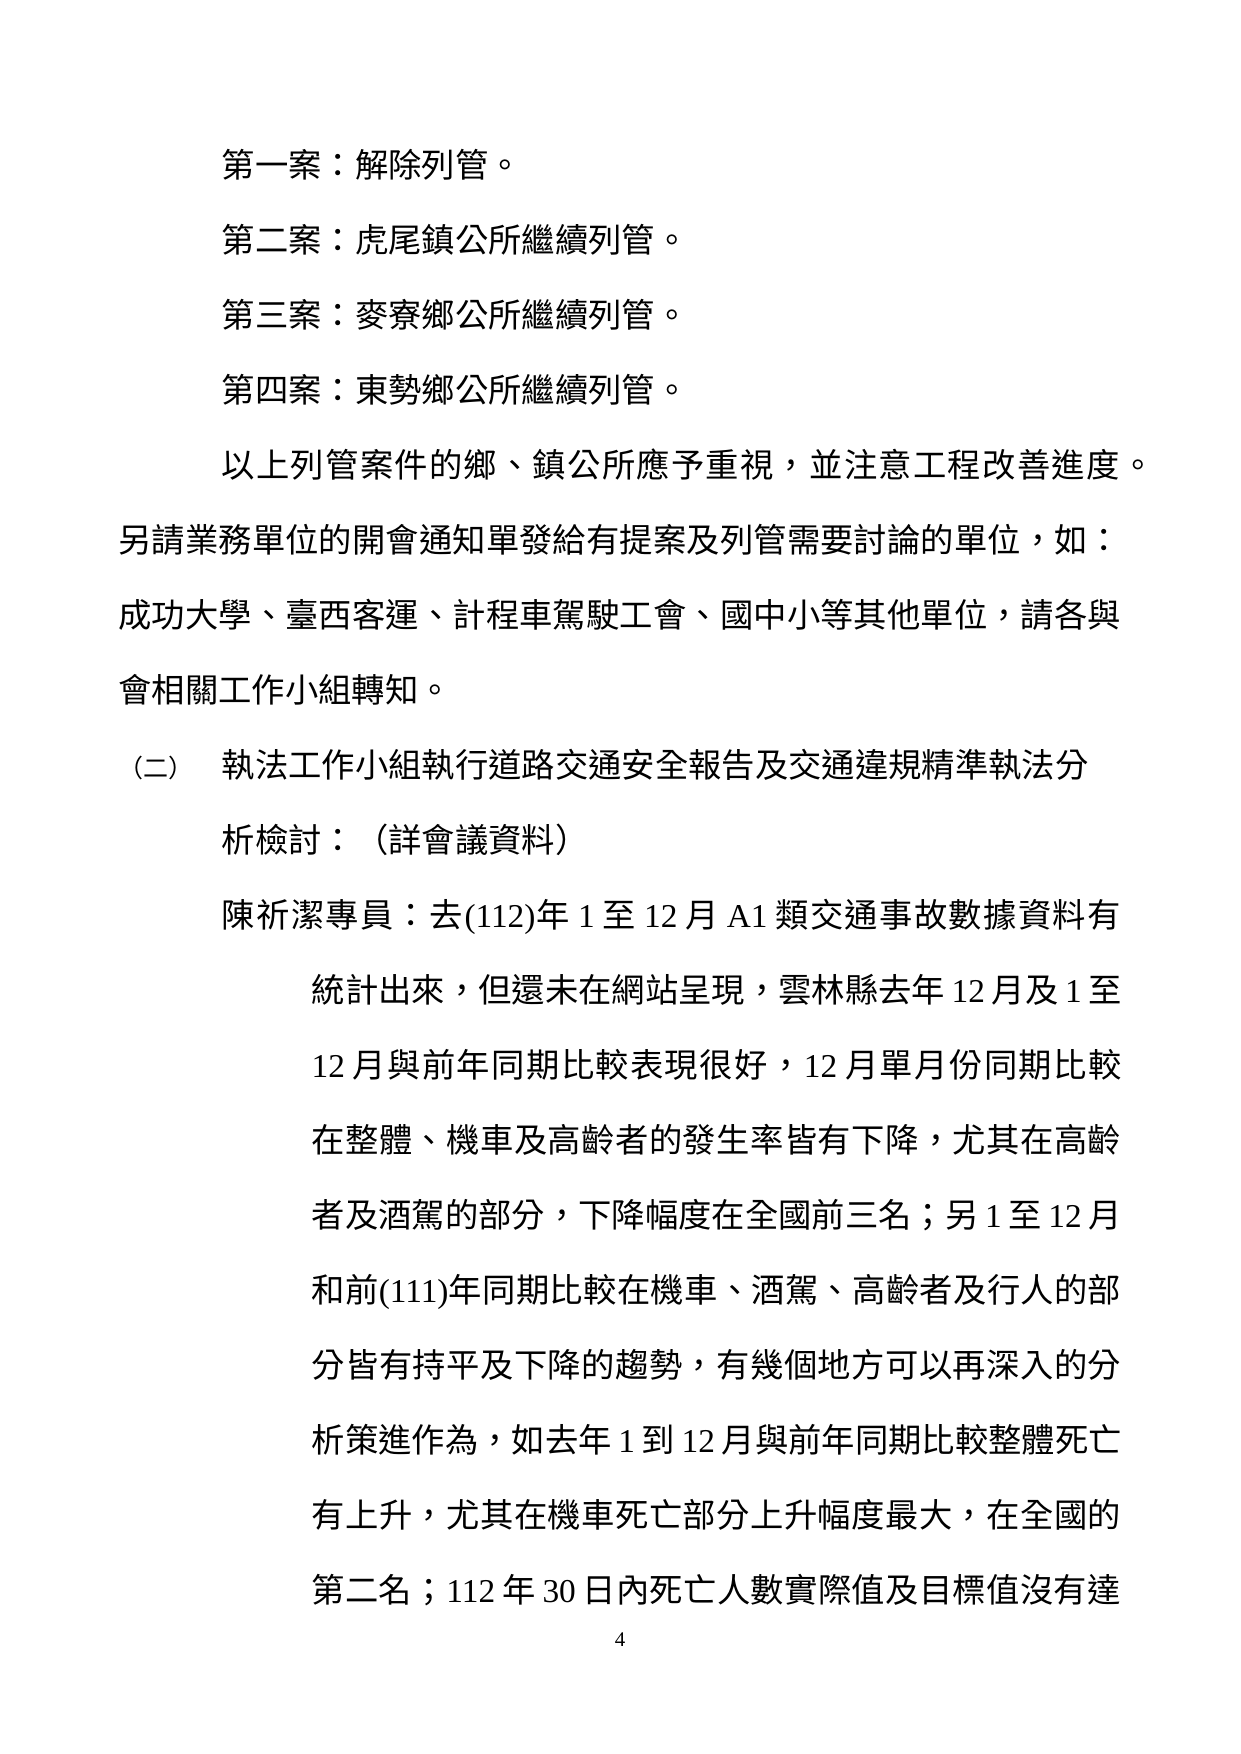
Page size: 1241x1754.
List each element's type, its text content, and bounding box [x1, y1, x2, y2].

text 第一案：解除列管。 [222, 125, 1121, 200]
text 陳祈潔專員：去(112)年1至12月A1類交通事故數據資料有統計出來，但還未在網站呈現，雲林縣去年12月及1至12月與前年同期比較表現很好，12月單月份同期比較在整體、機車及高齡者的發生率皆有下降，尤其在高齡者及酒駕的部分，下降幅度在全國前三名；另1至12月和前(111)年同期比較在機車、酒駕、高齡者及行人的部分皆有持平及下降的趨勢，有幾個地方可以再深入的分析策進作為，如去年1到12月與前年同期比較整體死亡有上升，尤其在機車死亡部分上升幅度最大，在全國的第二名；112年30日內死亡人數實際值及目標值沒有達到降低5%的目標，未來113及114年會以112年為基期，以降低行人7%，其他最少5%為目標。事故類型道路分析，雲林縣多發生於村里道路，可以就此探討事故發生較多的原因及相關精進作為，去年度的雲林縣整體表現大家都相當努力，各類型的交通事故都有下降，值得嘉許，希望雲林縣可以繼續努力保持。 [221, 875, 1121, 1625]
text 第三案：麥寮鄉公所繼續列管。 [118, 275, 1121, 350]
text 第四案：東勢鄉公所繼續列管。 [118, 350, 1121, 425]
text 以上列管案件的鄉、鎮公所應予重視，並注意工程改善進度。另請業務單位的開會通知單發給有提案及列管需要討論的單位，如：成功大學、臺西客運、計程車駕駛工會、國中小等其他單位，請各與會相關工作小組轉知。 [118, 425, 1121, 725]
text 第二案：虎尾鎮公所繼續列管。 [222, 200, 1121, 275]
list 執法工作小組執行道路交通安全報告及交通違規精準執法分析檢討：（詳會議資料） [118, 725, 1121, 875]
